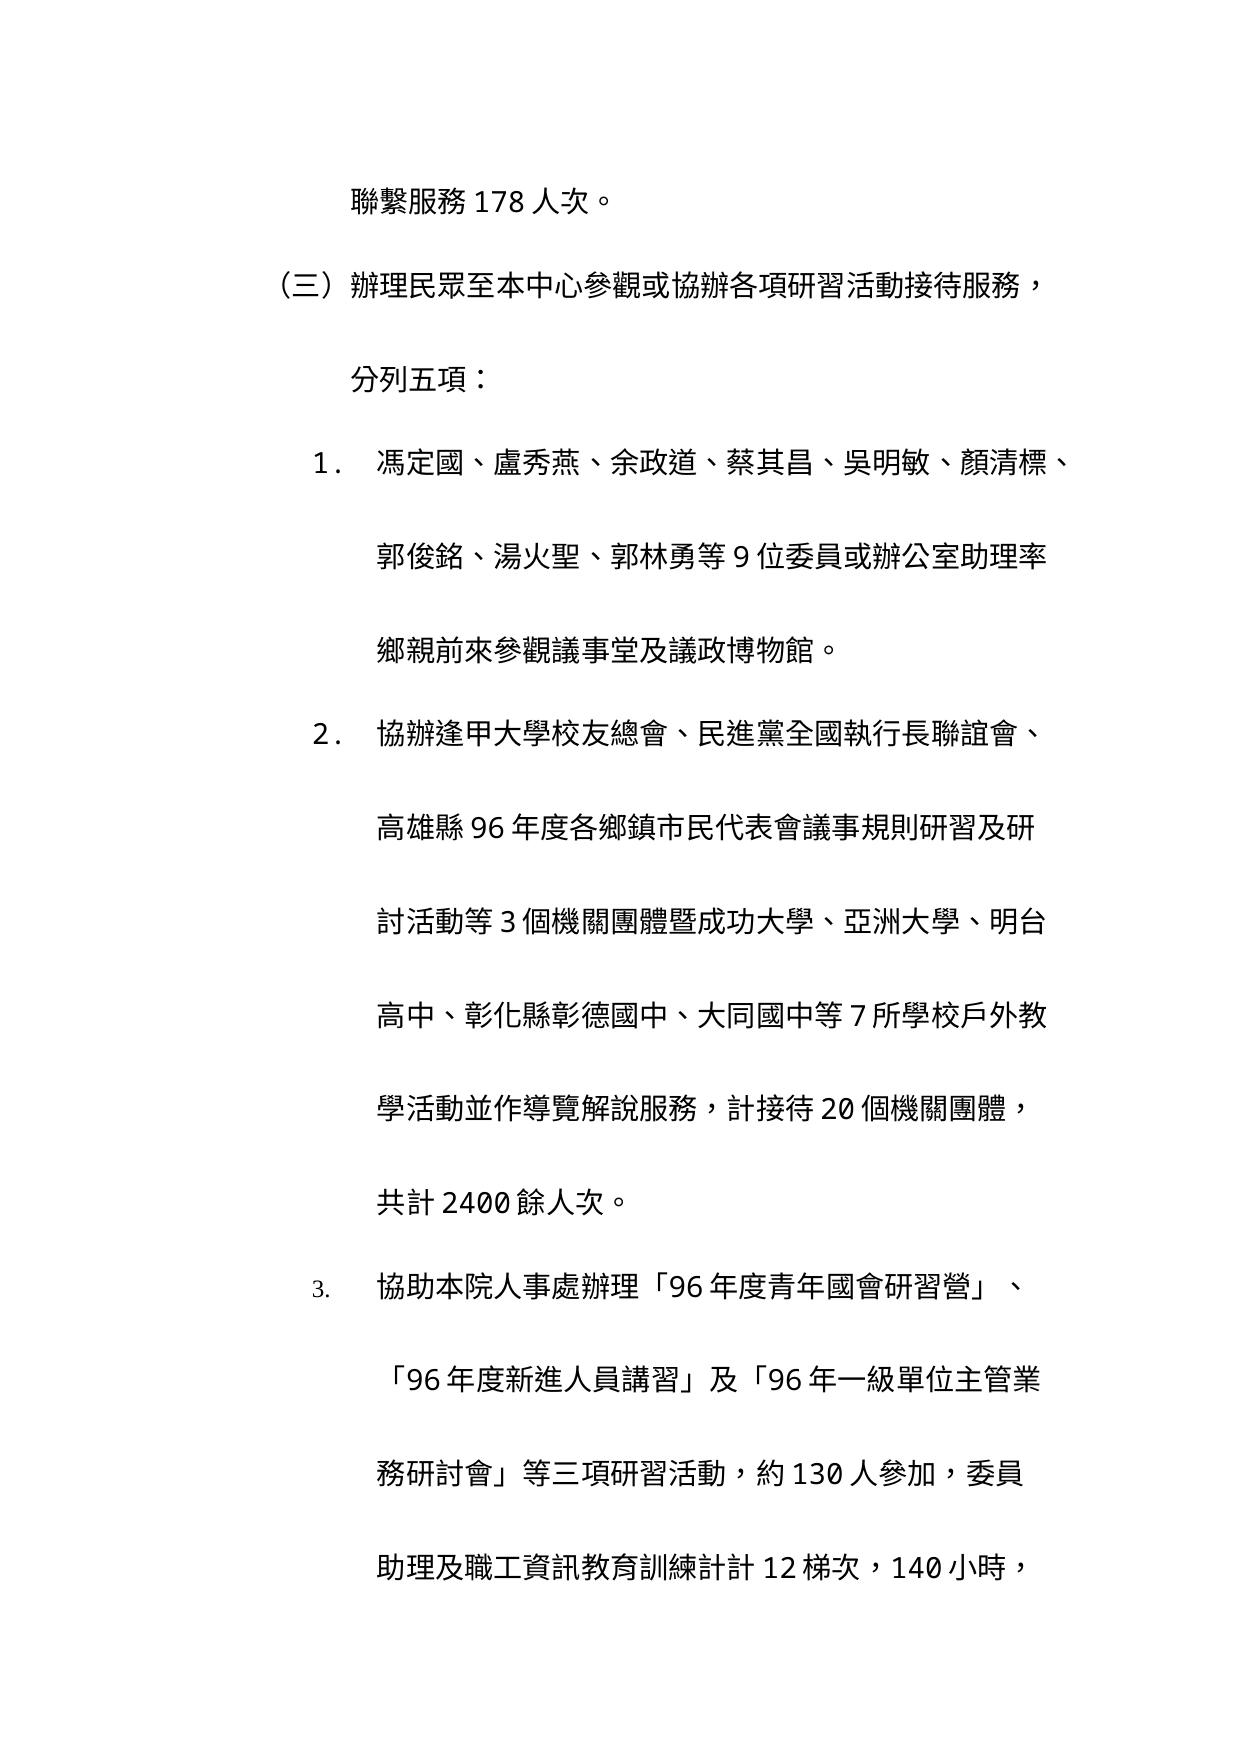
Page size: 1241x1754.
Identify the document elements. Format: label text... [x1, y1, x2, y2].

list 協辦逢甲大學校友總會、民進黨全國執行長聯誼會、高雄縣96年度各鄉鎮市民代表會議事規則研習及研討活動等3個機關團體暨成功大學、亞洲大學、明台高中、彰化縣彰德國中、大同國中等7所學校戶外教學活動並作導覽解說服務，計接待20個機關團體，共計2400餘人次。 [312, 690, 1053, 1222]
text （二）委員服務方面：婚喪喜慶服務17人次、 車輛服務1098人/車，里程數149,007公里、會議場地8場次、聯繫服務178人次。 [263, 158, 1053, 221]
list 馮定國、盧秀燕、余政道、蔡其昌、吳明敏、顏清標、郭俊銘、湯火聖、郭林勇等9位委員或辦公室助理率鄉親前來參觀議事堂及議政博物館。 [312, 419, 1053, 669]
text （三）辦理民眾至本中心參觀或協辦各項研習活動接待服務，分列五項： [262, 242, 1053, 398]
list 協助本院人事處辦理「96年度青年國會研習營」、「96年度新進人員講習」及「96年一級單位主管業務研討會」等三項研習活動，約130人參加，委員助理及職工資訊教育訓練計計12梯次，140小時， [312, 1243, 1053, 1587]
